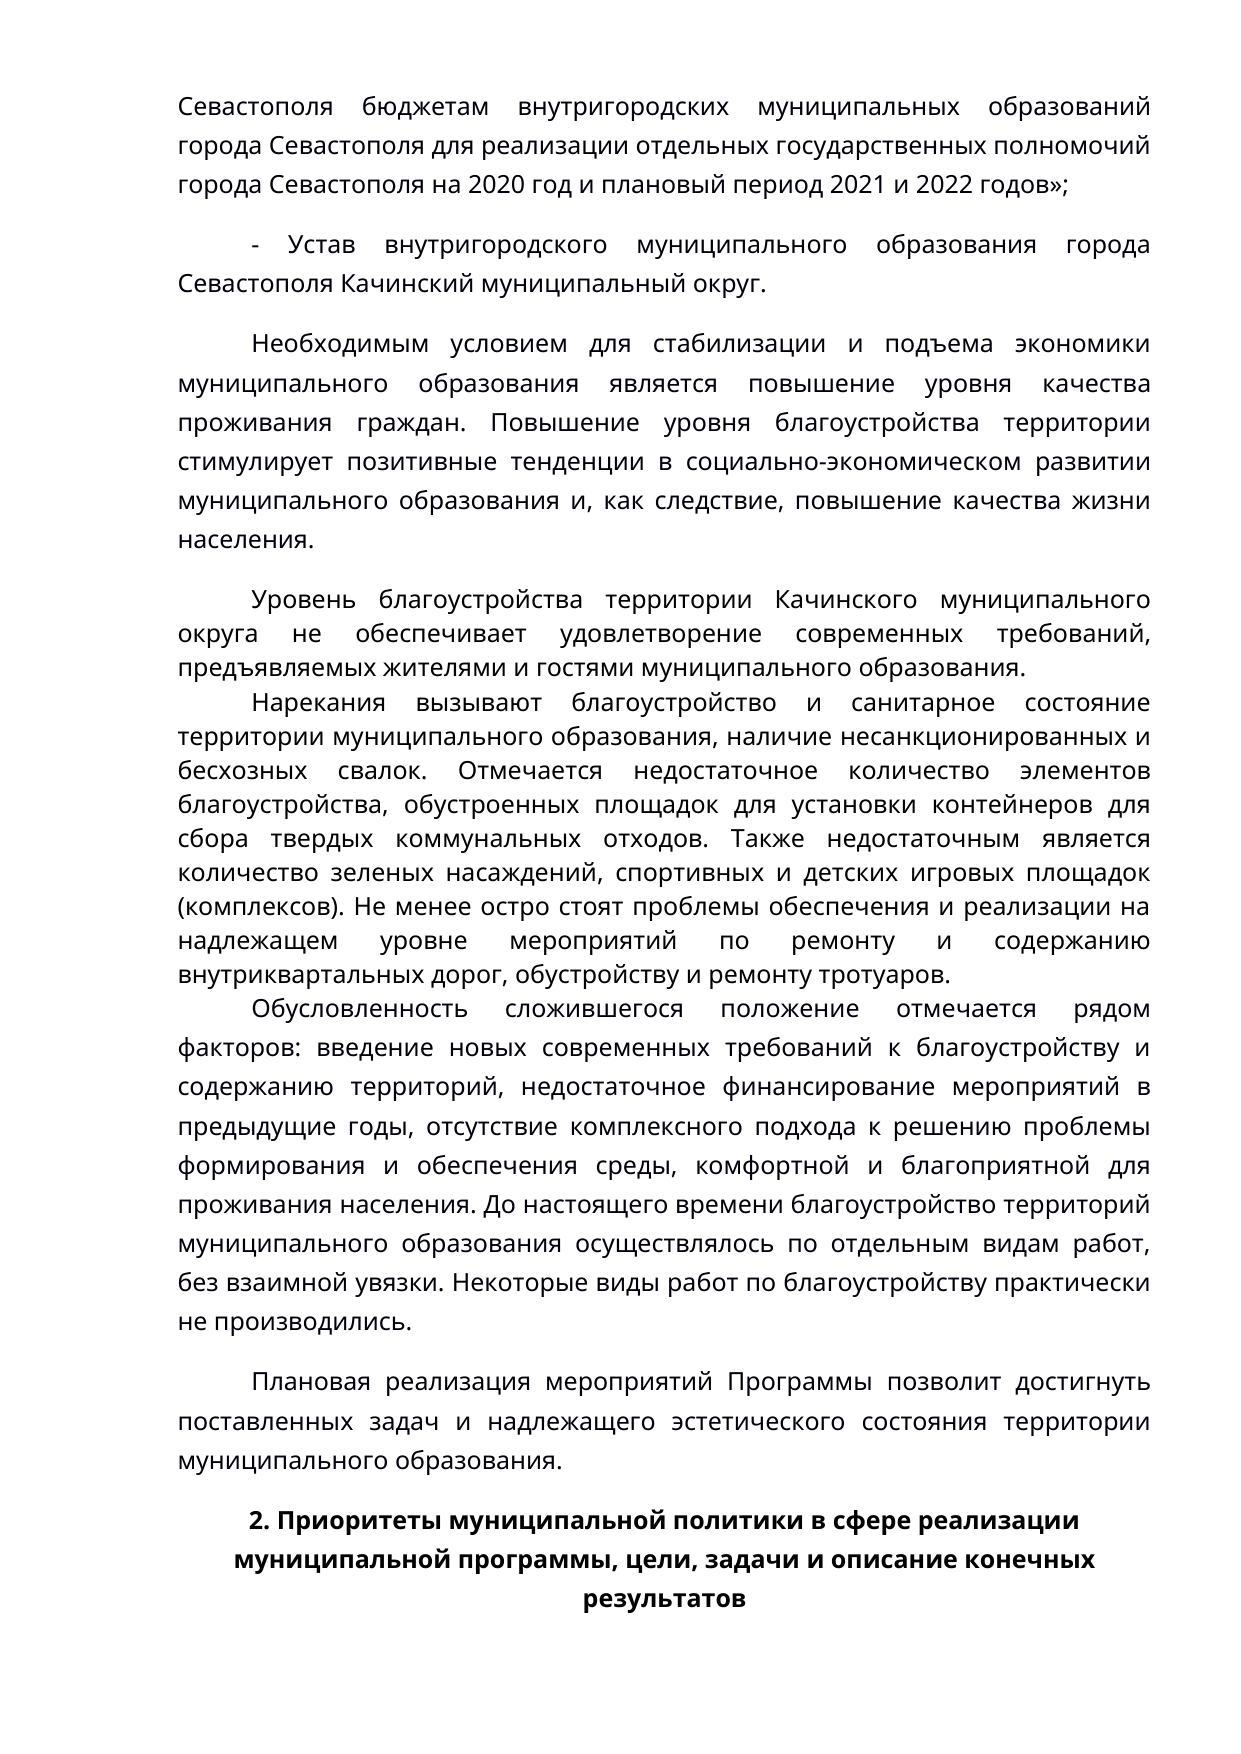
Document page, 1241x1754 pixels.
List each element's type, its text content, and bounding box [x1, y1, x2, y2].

text Плановая реализация мероприятий Программы позволит достигнуть поставленных задач и надлежащего эстетического состояния территории муниципального образования. [177, 1364, 1152, 1476]
text Необходимым условием для стабилизации и подъема экономики муниципального образования является повышение уровня качества проживания граждан. Повышение уровня благоустройства территории стимулирует позитивные тенденции в социально-экономическом развитии муниципального образования и, как следствие, повышение качества жизни населения. [177, 326, 1152, 556]
text Нарекания вызывают благоустройство и санитарное состояние территории муниципального образования, наличие несанкционированных и бесхозных свалок. Отмечается недостаточное количество элементов благоустройства, обустроенных площадок для установки контейнеров для сбора твердых коммунальных отходов. Также недостаточным является количество зеленых насаждений, спортивных и детских игровых площадок (комплексов). Не менее остро стоят проблемы обеспечения и реализации на надлежащем уровне мероприятий по ремонту и содержанию внутриквартальных дорог, обустройству и ремонту тротуаров. [177, 684, 1152, 991]
text 2. Приоритеты муниципальной политики в сфере реализации муниципальной программы, цели, задачи и описание конечных результатов [177, 1502, 1152, 1615]
text Уровень благоустройства территории Качинского муниципального округа не обеспечивает удовлетворение современных требований, предъявляемых жителями и гостями муниципального образования. [177, 582, 1152, 684]
text Обусловленность сложившегося положение отмечается рядом факторов: введение новых современных требований к благоустройству и содержанию территорий, недостаточное финансирование мероприятий в предыдущие годы, отсутствие комплексного подхода к решению проблемы формирования и обеспечения среды, комфортной и благоприятной для проживания населения. До настоящего времени благоустройство территорий муниципального образования осуществлялось по отдельным видам работ, без взаимной увязки. Некоторые виды работ по благоустройству практически не производились. [177, 991, 1152, 1338]
text - Устав внутригородского муниципального образования города Севастополя Качинский муниципальный округ. [177, 227, 1152, 300]
text Севастополя бюджетам внутригородских муниципальных образований города Севастополя для реализации отдельных государственных полномочий города Севастополя на 2020 год и плановый период 2021 и 2022 годов»; [177, 89, 1152, 201]
